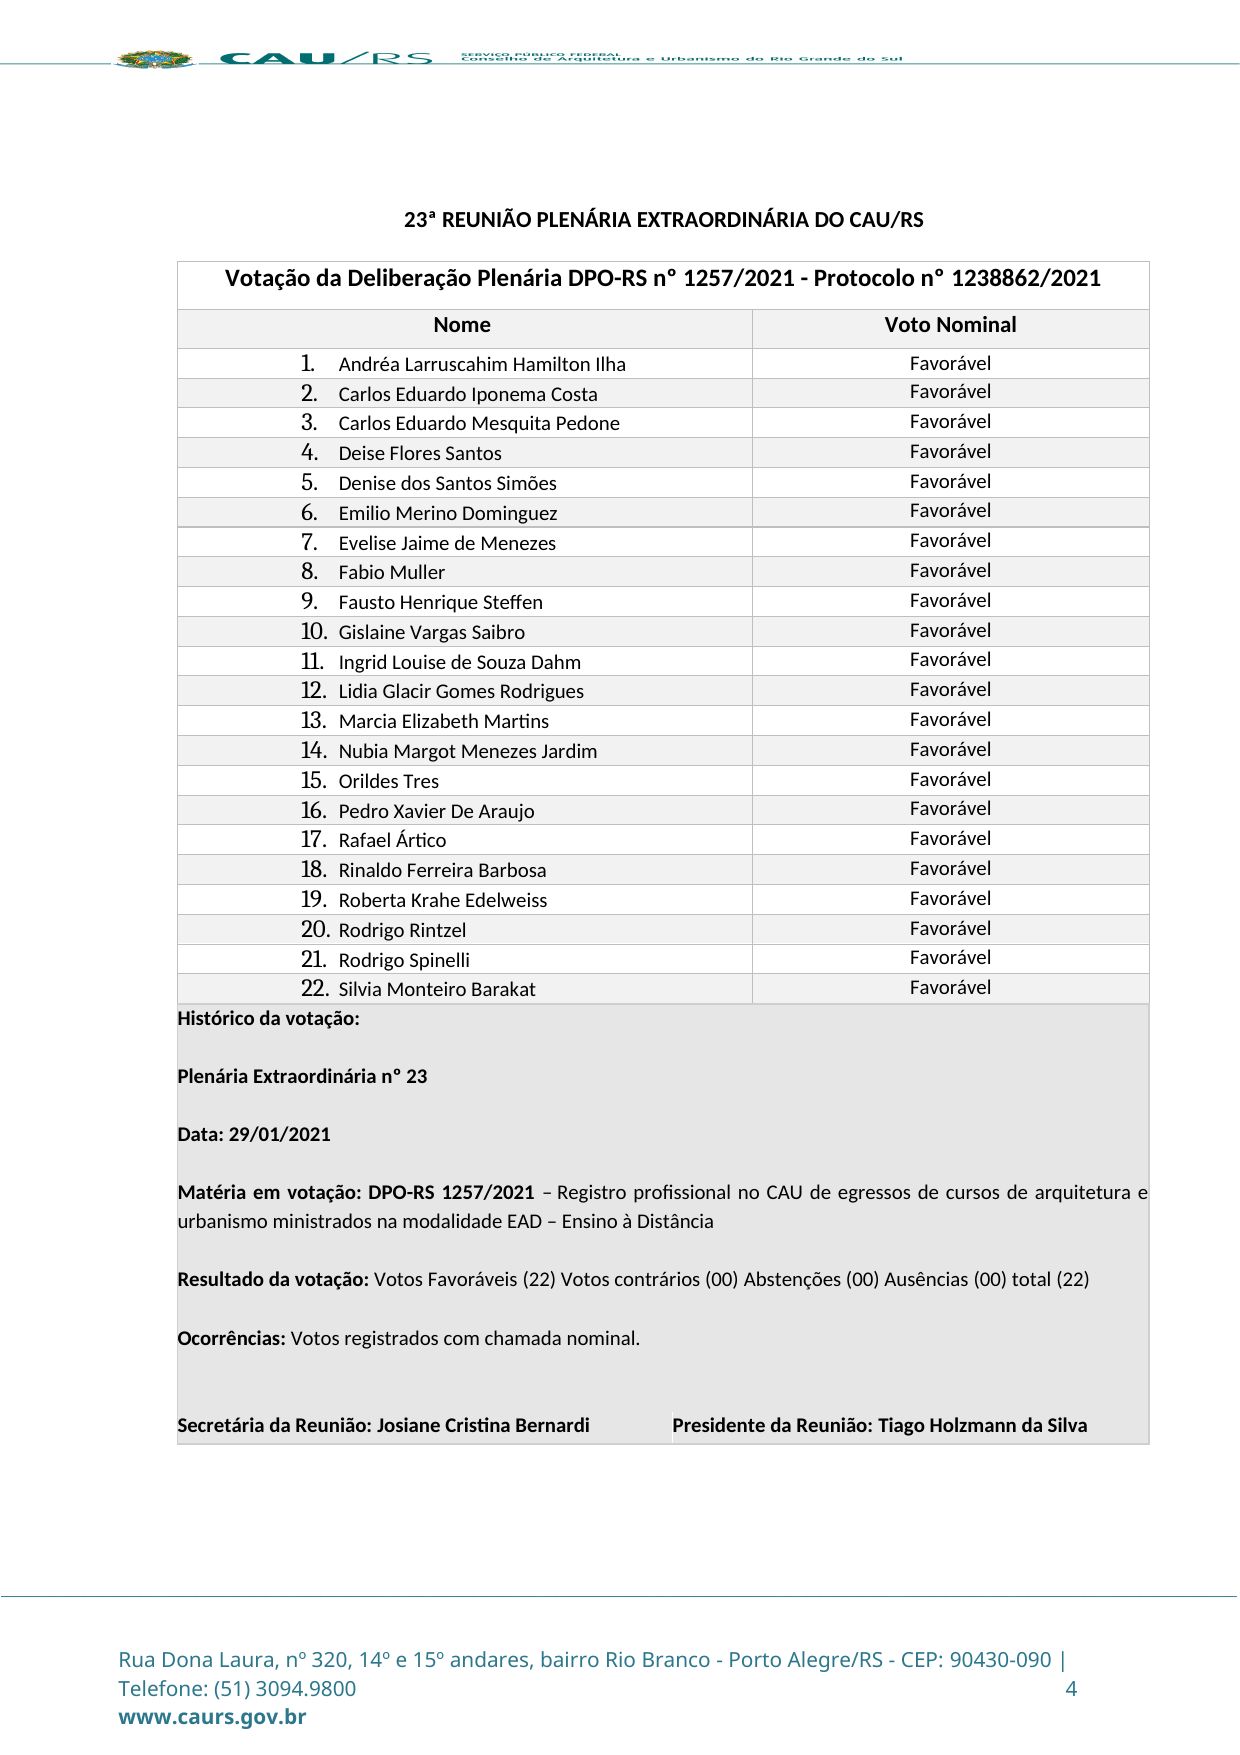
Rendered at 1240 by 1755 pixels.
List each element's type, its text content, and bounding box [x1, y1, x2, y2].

table_cell Favorável [753, 379, 1149, 407]
table_cell Favorável [753, 617, 1149, 646]
table_cell Favorável [753, 676, 1149, 705]
table_cell Fausto Henrique Steffen [178, 587, 752, 616]
table_cell Favorável [753, 438, 1149, 467]
table_cell Carlos Eduardo Iponema Costa [178, 379, 752, 407]
table_cell Favorável [753, 736, 1149, 765]
table_cell Favorável [753, 766, 1149, 794]
table_cell Favorável [753, 408, 1149, 437]
table_cell Voto Nominal [753, 310, 1149, 348]
table_cell Nubia Margot Menezes Jardim [178, 736, 752, 765]
table_cell Rodrigo Rintzel [178, 915, 752, 943]
table_cell Favorável [753, 825, 1149, 854]
table_cell Denise dos Santos Simões [178, 468, 752, 497]
table_cell Rafael Ártico [178, 825, 752, 854]
table_cell Favorável [753, 557, 1149, 586]
table_cell Deise Flores Santos [178, 438, 752, 467]
table_cell Favorável [753, 945, 1149, 973]
table_cell Gislaine Vargas Saibro [178, 617, 752, 646]
table_cell Secretária da Reunião: Josiane Cristina Bernardi [178, 1412, 672, 1443]
table_header Votação da Deliberação Plenária DPO-RS nº 1257/2021 - Protocolo nº 1238862/2021 [178, 262, 1149, 309]
table_cell Pedro Xavier De Araujo [178, 796, 752, 824]
table_header Histórico da votação: [178, 1005, 1148, 1063]
table_cell Favorável [753, 885, 1149, 914]
table_cell Nome [178, 310, 752, 348]
table_cell Marcia Elizabeth Martins [178, 706, 752, 735]
table_cell Rinaldo Ferreira Barbosa [178, 855, 752, 884]
table_cell Data: 29/01/2021 Matéria em votação: DPO-RS 1257/2021 – Registro profissional no CAU de egressos de cursos de arquitetura e urbanismo ministrados na modalidade EAD – Ensino à Distância [178, 1121, 1148, 1267]
table_cell Fabio Muller [178, 557, 752, 586]
table_cell Favorável [753, 349, 1149, 377]
text 23ª REUNIÃO PLENÁRIA EXTRAORDINÁRIA DO CAU/RS [177, 205, 1151, 233]
table_cell Favorável [753, 647, 1149, 675]
table_cell Favorável [753, 796, 1149, 824]
table_cell Emilio Merino Dominguez [178, 498, 752, 526]
table_cell Andréa Larruscahim Hamilton Ilha [178, 349, 752, 377]
table_cell Plenária Extraordinária nº 23 [178, 1063, 1148, 1121]
table_cell Roberta Krahe Edelweiss [178, 885, 752, 914]
table_cell Favorável [753, 587, 1149, 616]
table_cell Favorável [753, 855, 1149, 884]
table_cell Rodrigo Spinelli [178, 945, 752, 973]
table_cell Favorável [753, 974, 1149, 1003]
table_cell Carlos Eduardo Mesquita Pedone [178, 408, 752, 437]
table_cell Silvia Monteiro Barakat [178, 974, 752, 1003]
table_cell Favorável [753, 498, 1149, 526]
table_cell Presidente da Reunião: Tiago Holzmann da Silva [673, 1412, 1148, 1443]
table_cell Orildes Tres [178, 766, 752, 794]
table_cell Favorável [753, 915, 1149, 943]
table_cell Favorável [753, 528, 1149, 556]
table_cell Lidia Glacir Gomes Rodrigues [178, 676, 752, 705]
table_cell Resultado da votação: Votos Favoráveis (22) Votos contrários (00) Abstenções (00) Ausências (00) total (22) [178, 1267, 1148, 1325]
table_cell Evelise Jaime de Menezes [178, 528, 752, 556]
table_cell Ocorrências: Votos registrados com chamada nominal. [178, 1325, 1148, 1412]
table_cell Ingrid Louise de Souza Dahm [178, 647, 752, 675]
table_cell Favorável [753, 468, 1149, 497]
table_cell Favorável [753, 706, 1149, 735]
